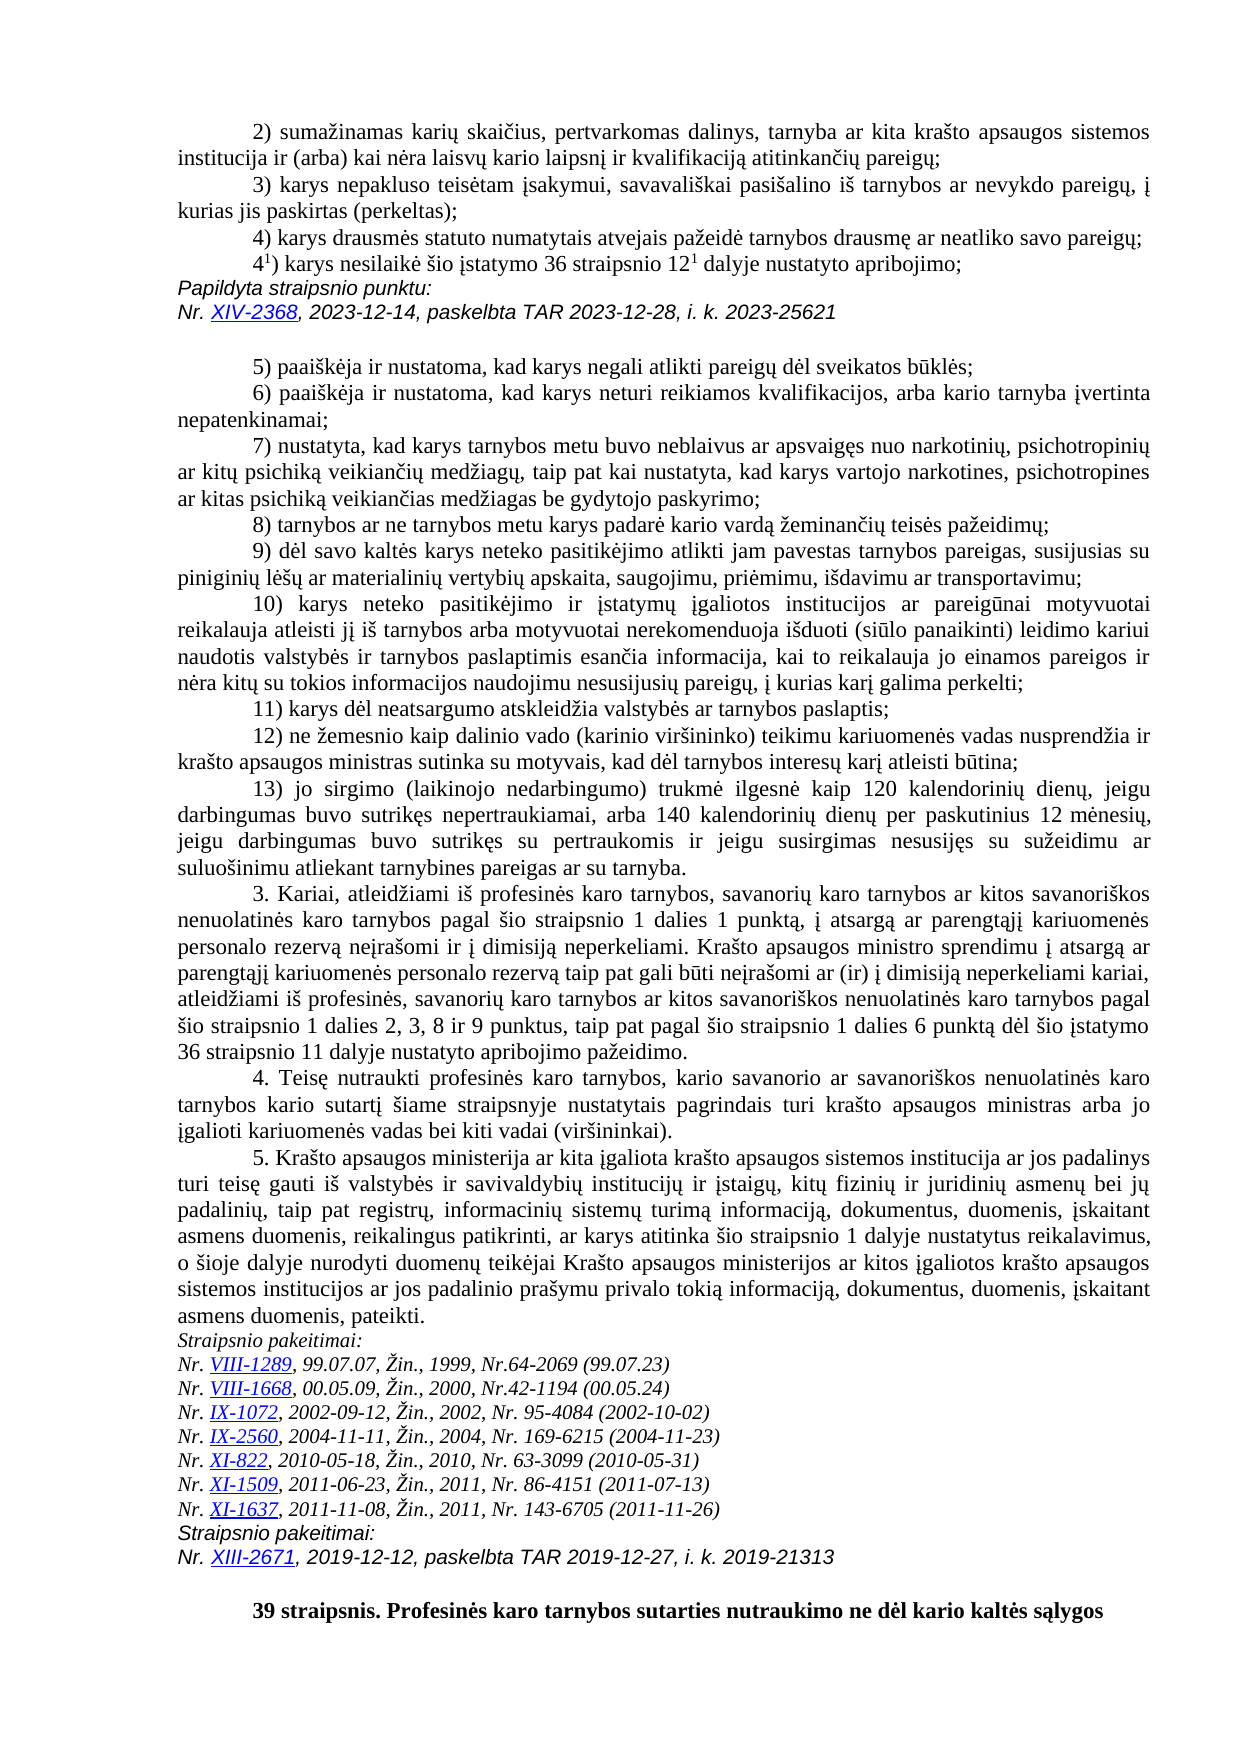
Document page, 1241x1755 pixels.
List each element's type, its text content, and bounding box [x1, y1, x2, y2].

text 39 straipsnis. Profesinės karo tarnybos sutarties nutraukimo ne dėl kario kaltės sąlygos [252, 1597, 1152, 1623]
text Straipsnio pakeitimai: [177, 1328, 1152, 1352]
text 9) dėl savo kaltės karys neteko pasitikėjimo atlikti jam pavestas tarnybos pareigas, susijusias su piniginių lėšų ar materialinių vertybių apskaita, saugojimu, priėmimu, išdavimu ar transportavimu; [177, 537, 1152, 590]
text 4. Teisę nutraukti profesinės karo tarnybos, kario savanorio ar savanoriškos nenuolatinės karo tarnybos kario sutartį šiame straipsnyje nustatytais pagrindais turi krašto apsaugos ministras arba jo įgalioti kariuomenės vadas bei kiti vadai (viršininkai). [177, 1064, 1152, 1143]
text 4) karys drausmės statuto numatytais atvejais pažeidė tarnybos drausmę ar neatliko savo pareigų; [177, 223, 1152, 250]
text Nr. XIII-2671, 2019-12-12, paskelbta TAR 2019-12-27, i. k. 2019-21313 [177, 1544, 1152, 1568]
text Nr. XI-822, 2010-05-18, Žin., 2010, Nr. 63-3099 (2010-05-31) [177, 1448, 1152, 1472]
text Nr. XI-1509, 2011-06-23, Žin., 2011, Nr. 86-4151 (2011-07-13) [177, 1472, 1152, 1496]
text Nr. XI-1637, 2011-11-08, Žin., 2011, Nr. 143-6705 (2011-11-26) [177, 1496, 1152, 1521]
text 12) ne žemesnio kaip dalinio vado (karinio viršininko) teikimu kariuomenės vadas nusprendžia ir krašto apsaugos ministras sutinka su motyvais, kad dėl tarnybos interesų karį atleisti būtina; [177, 722, 1152, 774]
text Nr. IX-2560, 2004-11-11, Žin., 2004, Nr. 169-6215 (2004-11-23) [177, 1424, 1152, 1448]
text 2) sumažinamas karių skaičius, pertvarkomas dalinys, tarnyba ar kita krašto apsaugos sistemos institucija ir (arba) kai nėra laisvų kario laipsnį ir kvalifikaciją atitinkančių pareigų; [177, 118, 1152, 171]
text Nr. VIII-1668, 00.05.09, Žin., 2000, Nr.42-1194 (00.05.24) [177, 1376, 1152, 1400]
text 41) karys nesilaikė šio įstatymo 36 straipsnio 121 dalyje nustatyto apribojimo; [177, 250, 1152, 276]
text 8) tarnybos ar ne tarnybos metu karys padarė kario vardą žeminančių teisės pažeidimų; [177, 511, 1152, 537]
text 11) karys dėl neatsargumo atskleidžia valstybės ar tarnybos paslaptis; [177, 696, 1152, 722]
text 10) karys neteko pasitikėjimo ir įstatymų įgaliotos institucijos ar pareigūnai motyvuotai reikalauja atleisti jį iš tarnybos arba motyvuotai nerekomenduoja išduoti (siūlo panaikinti) leidimo kariui naudotis valstybės ir tarnybos paslaptimis esančia informacija, kai to reikalauja jo einamos pareigos ir nėra kitų su tokios informacijos naudojimu nesusijusių pareigų, į kurias karį galima perkelti; [177, 590, 1152, 696]
text 3) karys nepakluso teisėtam įsakymui, savavališkai pasišalino iš tarnybos ar nevykdo pareigų, į kurias jis paskirtas (perkeltas); [177, 171, 1152, 223]
text 5. Krašto apsaugos ministerija ar kita įgaliota krašto apsaugos sistemos institucija ar jos padalinys turi teisę gauti iš valstybės ir savivaldybių institucijų ir įstaigų, kitų fizinių ir juridinių asmenų bei jų padalinių, taip pat registrų, informacinių sistemų turimą informaciją, dokumentus, duomenis, įskaitant asmens duomenis, reikalingus patikrinti, ar karys atitinka šio straipsnio 1 dalyje nustatytus reikalavimus, o šioje dalyje nurodyti duomenų teikėjai Krašto apsaugos ministerijos ar kitos įgaliotos krašto apsaugos sistemos institucijos ar jos padalinio prašymu privalo tokią informaciją, dokumentus, duomenis, įskaitant asmens duomenis, pateikti. [177, 1143, 1152, 1328]
text 6) paaiškėja ir nustatoma, kad karys neturi reikiamos kvalifikacijos, arba kario tarnyba įvertinta nepatenkinamai; [177, 379, 1152, 432]
text Nr. VIII-1289, 99.07.07, Žin., 1999, Nr.64-2069 (99.07.23) [177, 1352, 1152, 1376]
text Papildyta straipsnio punktu: [177, 276, 1152, 300]
text 13) jo sirgimo (laikinojo nedarbingumo) trukmė ilgesnė kaip 120 kalendorinių dienų, jeigu darbingumas buvo sutrikęs nepertraukiamai, arba 140 kalendorinių dienų per paskutinius 12 mėnesių, jeigu darbingumas buvo sutrikęs su pertraukomis ir jeigu susirgimas nesusijęs su sužeidimu ar suluošinimu atliekant tarnybines pareigas ar su tarnyba. [177, 774, 1152, 880]
text 5) paaiškėja ir nustatoma, kad karys negali atlikti pareigų dėl sveikatos būklės; [177, 353, 1152, 379]
text 7) nustatyta, kad karys tarnybos metu buvo neblaivus ar apsvaigęs nuo narkotinių, psichotropinių ar kitų psichiką veikiančių medžiagų, taip pat kai nustatyta, kad karys vartojo narkotines, psichotropines ar kitas psichiką veikiančias medžiagas be gydytojo paskyrimo; [177, 432, 1152, 511]
text Nr. XIV-2368, 2023-12-14, paskelbta TAR 2023-12-28, i. k. 2023-25621 [177, 300, 1152, 324]
text Straipsnio pakeitimai: [177, 1521, 1152, 1544]
text 3. Kariai, atleidžiami iš profesinės karo tarnybos, savanorių karo tarnybos ar kitos savanoriškos nenuolatinės karo tarnybos pagal šio straipsnio 1 dalies 1 punktą, į atsargą ar parengtąjį kariuomenės personalo rezervą neįrašomi ir į dimisiją neperkeliami. Krašto apsaugos ministro sprendimu į atsargą ar parengtąjį kariuomenės personalo rezervą taip pat gali būti neįrašomi ar (ir) į dimisiją neperkeliami kariai, atleidžiami iš profesinės, savanorių karo tarnybos ar kitos savanoriškos nenuolatinės karo tarnybos pagal šio straipsnio 1 dalies 2, 3, 8 ir 9 punktus, taip pat pagal šio straipsnio 1 dalies 6 punktą dėl šio įstatymo 36 straipsnio 11 dalyje nustatyto apribojimo pažeidimo. [177, 880, 1152, 1064]
text Nr. IX-1072, 2002-09-12, Žin., 2002, Nr. 95-4084 (2002-10-02) [177, 1400, 1152, 1424]
